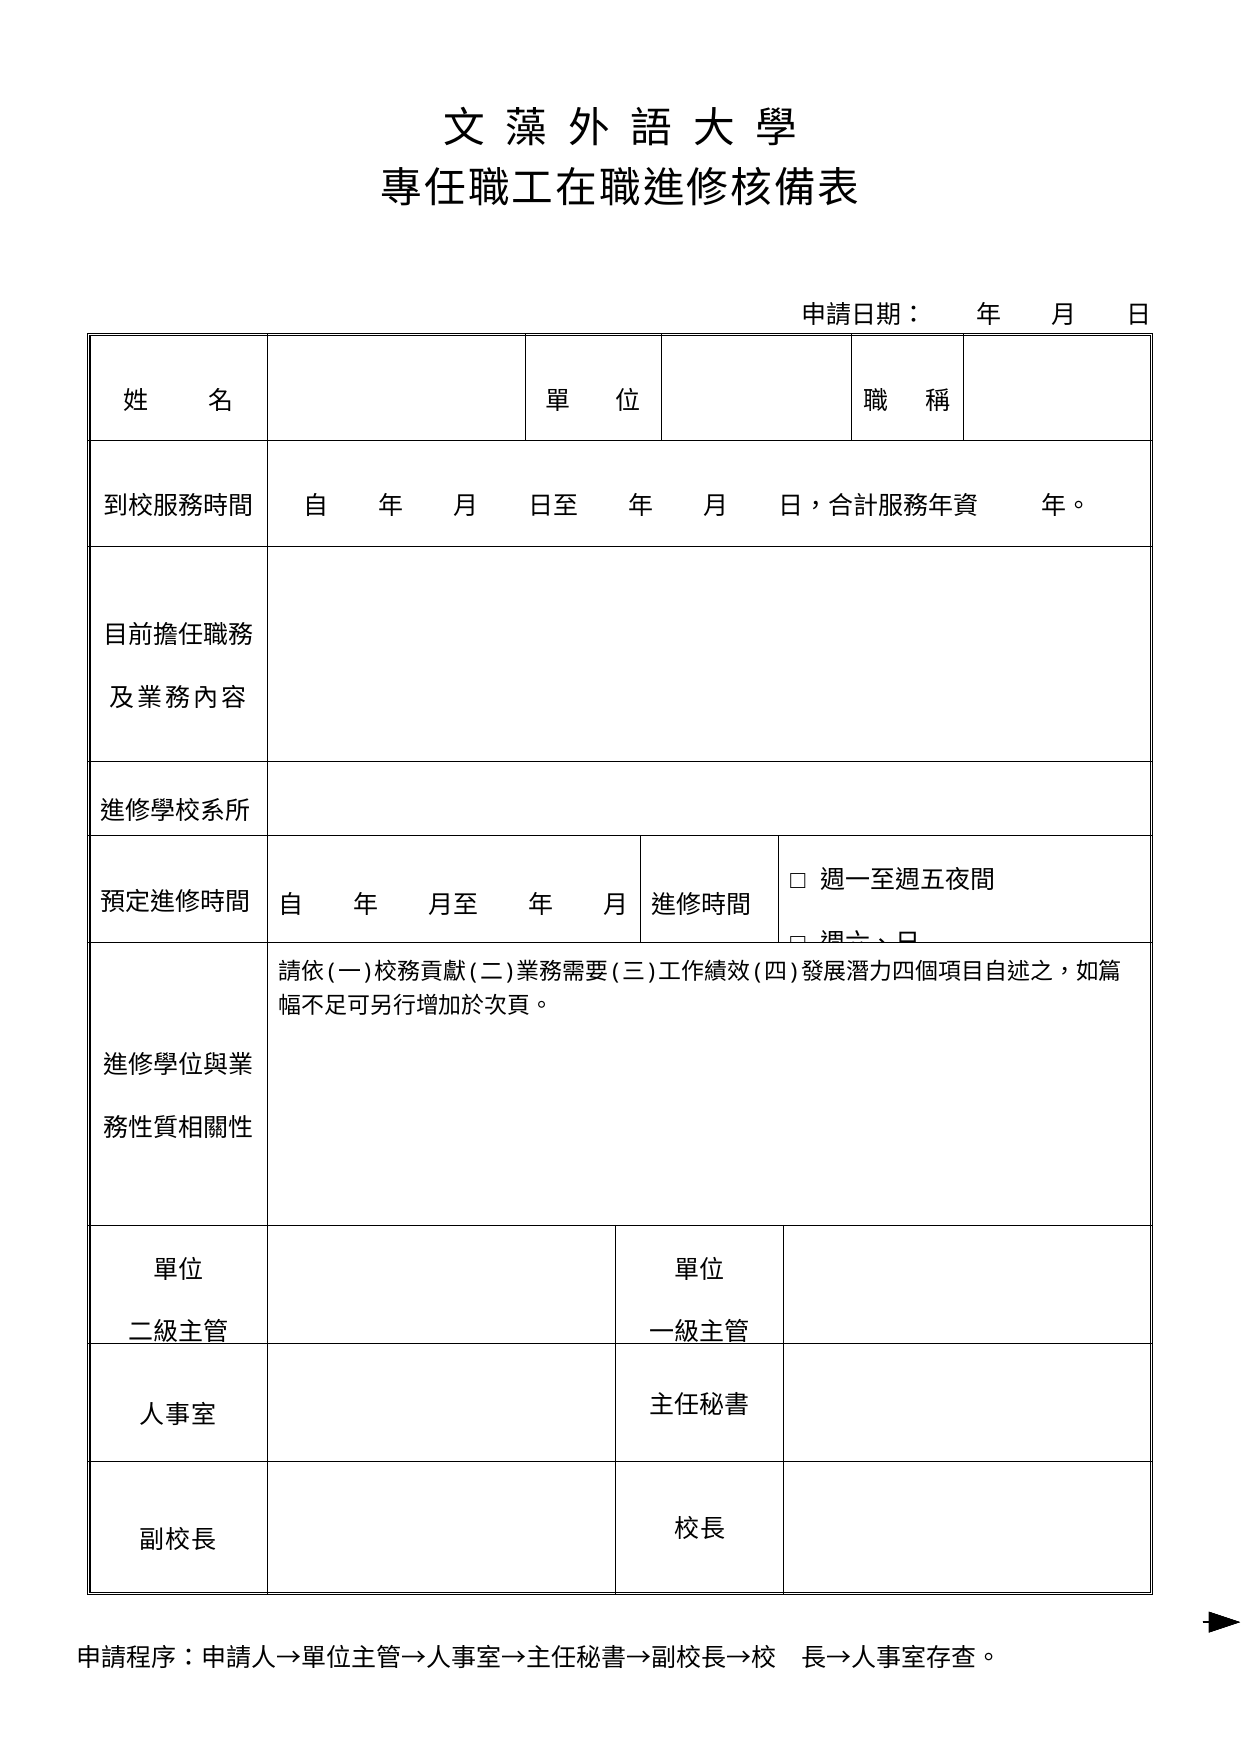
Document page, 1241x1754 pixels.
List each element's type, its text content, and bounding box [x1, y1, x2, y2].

table_header 姓 名 [91, 336, 267, 440]
table_cell 主任秘書 [616, 1344, 783, 1461]
table_cell [268, 1344, 615, 1461]
table_cell 自 年 月 日至 年 月 日，合計服務年資 年。 [268, 441, 1150, 546]
table_cell □ 週一至週五夜間 □ 週六、日 [779, 836, 1150, 942]
table_cell [784, 1344, 1150, 1461]
text 申請程序：申請人→單位主管→人事室→主任秘書→副校長→校 長→人事室存查。 [51, 1613, 1152, 1676]
table_header 單 位 [526, 336, 661, 440]
text 專任職工在職進修核備表 [89, 154, 1152, 214]
table_cell 校長 [616, 1462, 783, 1592]
table_cell [268, 1226, 615, 1343]
table_header [964, 336, 1150, 440]
table_cell 請依(一)校務貢獻(二)業務需要(三)工作績效(四)發展潛力四個項目自述之，如篇幅不足可另行增加於次頁。 [268, 943, 1150, 1225]
table_header [268, 336, 525, 440]
table_cell [784, 1462, 1150, 1592]
table_cell 進修時間 [641, 836, 778, 942]
table_cell 單位 一級主管 [616, 1226, 783, 1343]
text 申請日期： 年 月 日 [89, 271, 1152, 333]
table_cell [268, 762, 1150, 835]
table_cell [784, 1226, 1150, 1343]
table_header [662, 336, 851, 440]
table_cell [268, 1462, 615, 1592]
table_cell 單位 二級主管 [91, 1226, 267, 1343]
table_cell 自 年 月至 年 月 [268, 836, 640, 942]
table_cell 到校服務時間 [91, 441, 267, 546]
table_cell 人事室 [91, 1344, 267, 1461]
table_cell [268, 547, 1150, 761]
table_cell 進修學位與業務性質相關性 [91, 943, 267, 1225]
text 文 藻 外 語 大 學 [89, 94, 1152, 154]
table_header 職 稱 [852, 336, 963, 440]
table_cell 進修學校系所 [91, 762, 267, 835]
table_cell 目前擔任職務 及業務內容 [91, 547, 267, 761]
table_cell 預定進修時間 [91, 836, 267, 942]
table_cell 副校長 [91, 1462, 267, 1592]
